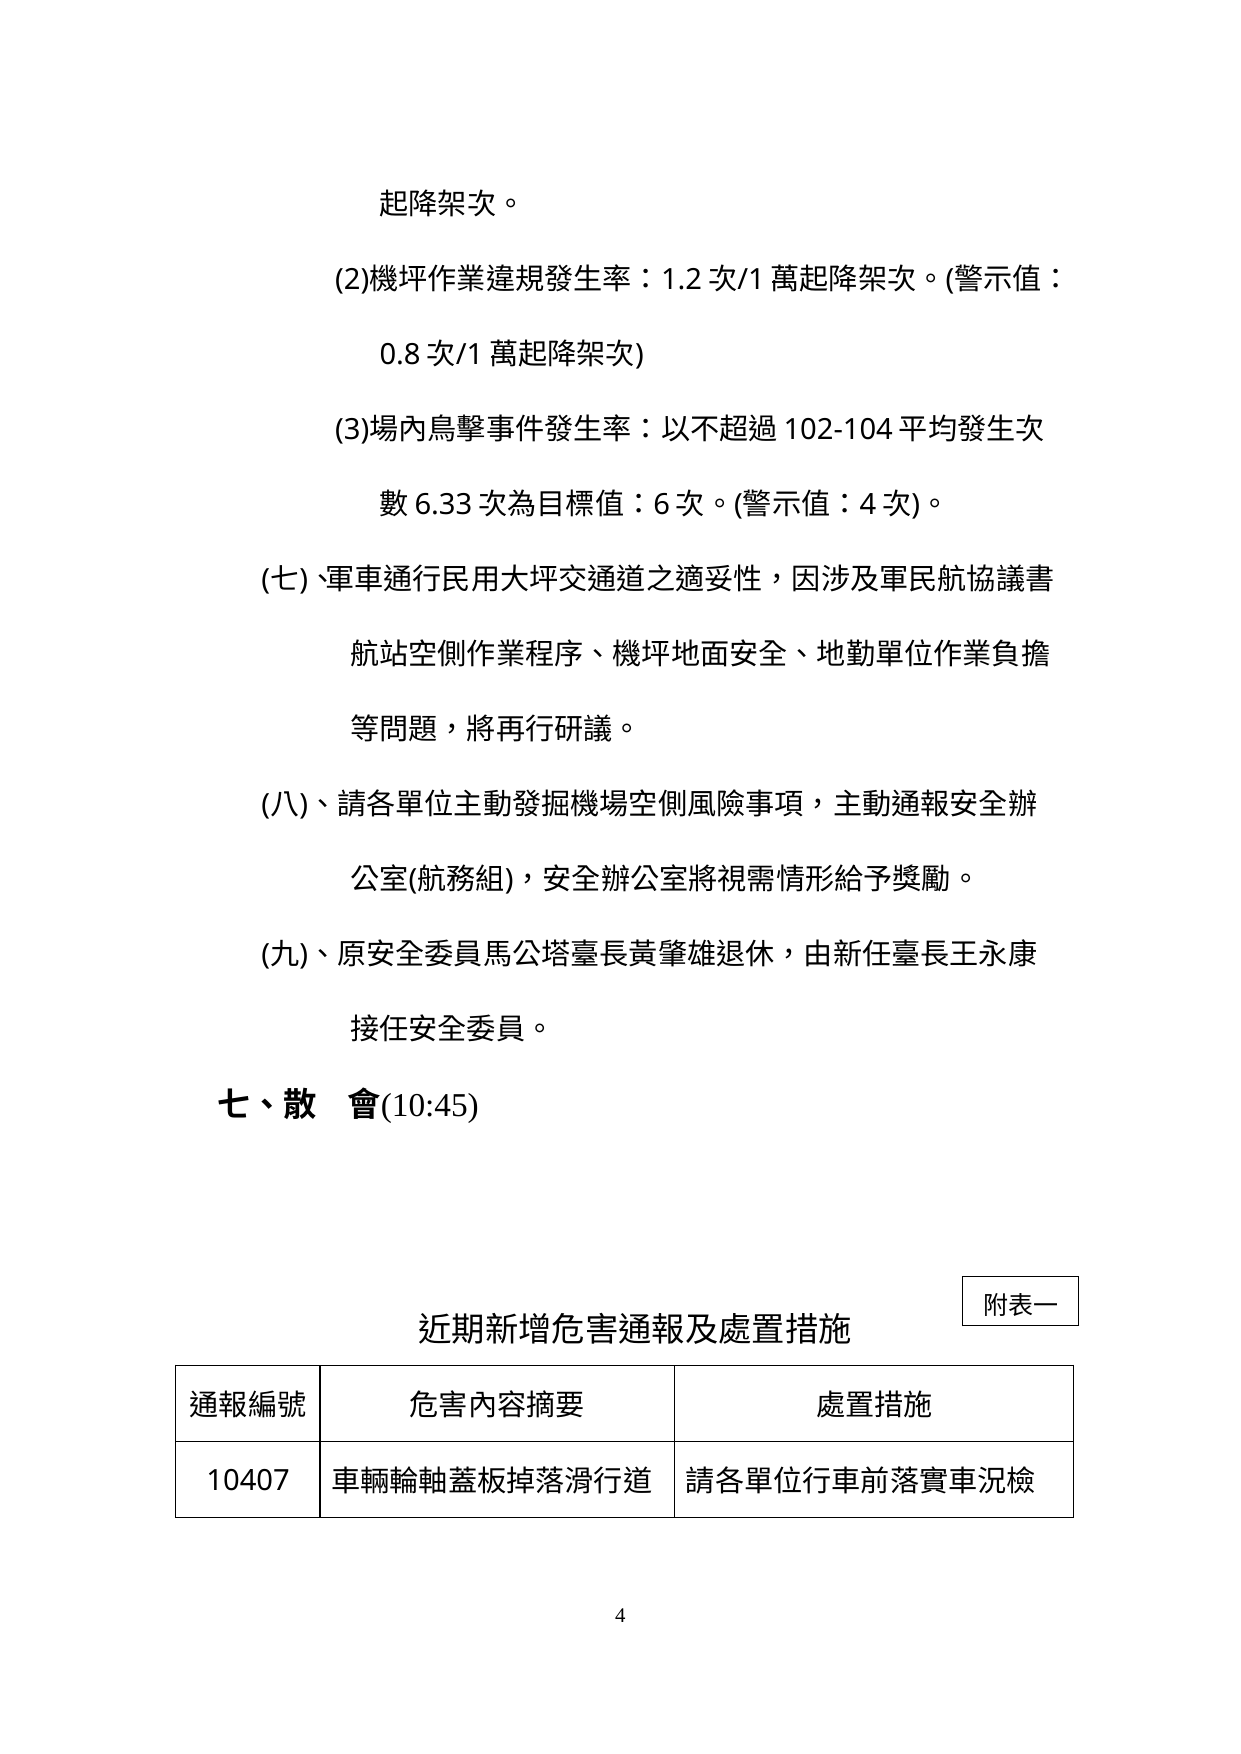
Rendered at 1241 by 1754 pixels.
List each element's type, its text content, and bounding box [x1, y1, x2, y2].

text (八)、請各單位主動發掘機場空側風險事項，主動通報安全辦公室(航務組)，安全辦公室將視需情形給予獎勵。 [261, 764, 1053, 914]
text (3)場內鳥擊事件發生率：以不超過102-104平均發生次數6.33次為目標值：6次。(警示值：4次)。 [335, 389, 1053, 539]
text 起降架次。 [335, 164, 1053, 239]
table_header 危害內容摘要 [321, 1366, 674, 1441]
text 七、散 會(10:45) [187, 1064, 1053, 1139]
table_header 通報編號 [176, 1366, 319, 1441]
table_cell 10407 [176, 1442, 319, 1517]
text 附表一 [978, 1285, 1063, 1317]
table_cell 請各單位行車前落實車況檢 [675, 1442, 1073, 1517]
text (七)、軍車通行民用大坪交通道之適妥性，因涉及軍民航協議書、航站空側作業程序、機坪地面安全、地勤單位作業負擔等問題，將再行研議。 [261, 539, 1053, 764]
text (九)、原安全委員馬公塔臺長黃肇雄退休，由新任臺長王永康接任安全委員。 [261, 914, 1053, 1064]
table_header 處置措施 [675, 1366, 1073, 1441]
text (2)機坪作業違規發生率：1.2次/1萬起降架次。(警示值：0.8次/1萬起降架次) [335, 239, 1053, 389]
table_cell 車輛輪軸蓋板掉落滑行道 [321, 1442, 674, 1517]
text 近期新增危害通報及處置措施 [187, 1289, 1053, 1364]
